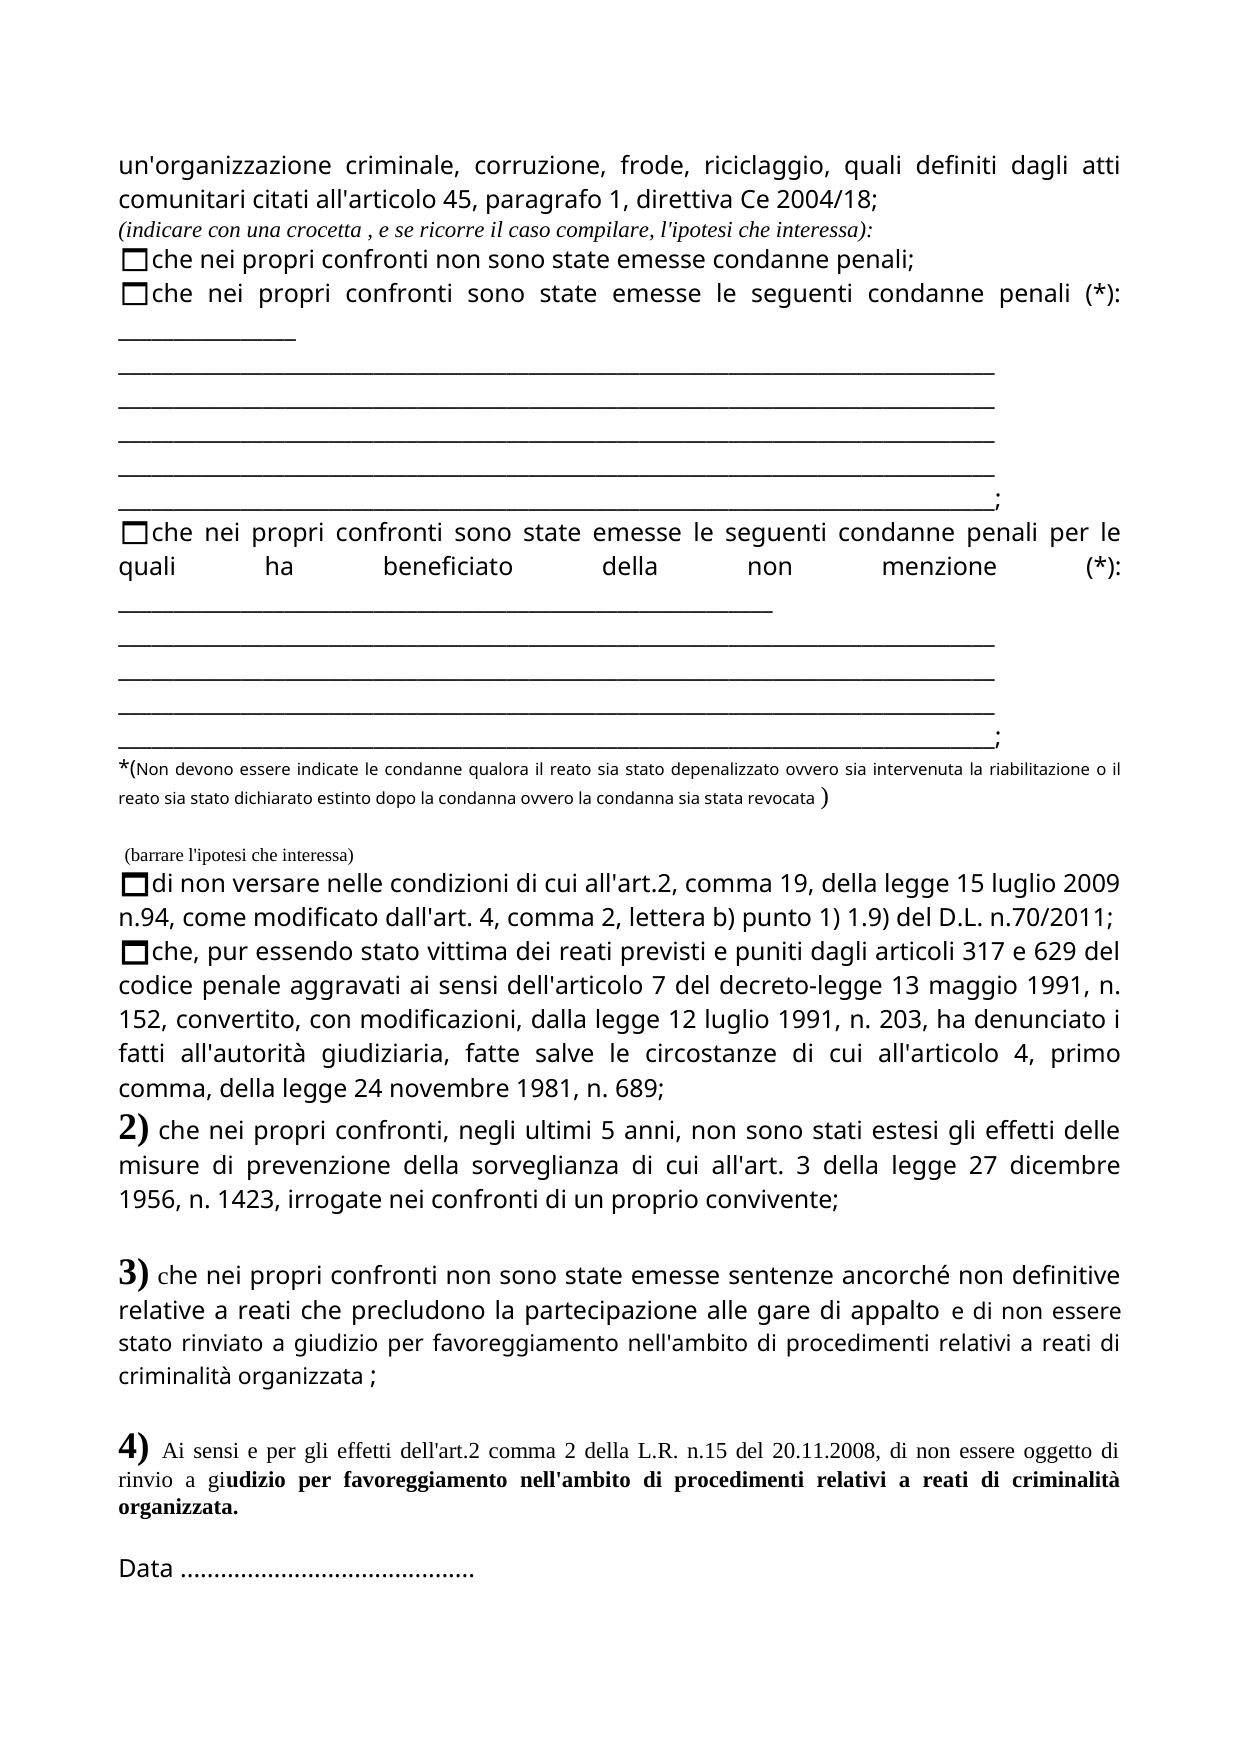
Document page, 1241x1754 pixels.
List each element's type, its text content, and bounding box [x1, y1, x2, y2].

text un'organizzazione criminale, corruzione, frode, riciclaggio, quali definiti dagli atti comunitari citati all'articolo 45, paragrafo 1, direttiva Ce 2004/18; [118, 148, 1122, 216]
text che, pur essendo stato vittima dei reati previsti e puniti dagli articoli 317 e 629 del codice penale aggravati ai sensi dell'articolo 7 del decreto-legge 13 maggio 1991, n. 152, convertito, con modificazioni, dalla legge 12 luglio 1991, n. 203, ha denunciato i fatti all'autorità giudiziaria, fatte salve le circostanze di cui all'articolo 4, primo comma, della legge 24 novembre 1981, n. 689; [118, 934, 1122, 1104]
text che nei propri confronti sono state emesse le seguenti condanne penali (*): ________________ [118, 276, 1122, 344]
text _______________________________________________________________________________ [118, 617, 1122, 651]
text *(Non devono essere indicate le condanne qualora il reato sia stato depenalizzato ovvero sia intervenuta la riabilitazione o il reato sia stato dichiarato estinto dopo la condanna ovvero la condanna sia stata revocata ) [118, 753, 1122, 810]
text _______________________________________________________________________________ [118, 446, 1122, 481]
text (indicare con una crocetta , e se ricorre il caso compilare, l'ipotesi che interessa): [118, 216, 1122, 242]
text 3) che nei propri confronti non sono state emesse sentenze ancorché non definitive relative a reati che precludono la partecipazione alle gare di appalto e di non essere stato rinviato a giudizio per favoreggiamento nell'ambito di procedimenti relativi a reati di criminalità organizzata ; [118, 1249, 1122, 1392]
text 2) che nei propri confronti, negli ultimi 5 anni, non sono stati estesi gli effetti delle misure di prevenzione della sorveglianza di cui all'art. 3 della legge 27 dicembre 1956, n. 1423, irrogate nei confronti di un proprio convivente; [118, 1104, 1122, 1216]
text di non versare nelle condizioni di cui all'art.2, comma 19, della legge 15 luglio 2009 n.94, come modificato dall'art. 4, comma 2, lettera b) punto 1) 1.9) del D.L. n.70/2011; [118, 866, 1122, 934]
text _______________________________________________________________________________ [118, 344, 1122, 378]
text _______________________________________________________________________________; [118, 719, 1122, 753]
text _______________________________________________________________________________ [118, 651, 1122, 685]
text _______________________________________________________________________________ [118, 378, 1122, 412]
text _______________________________________________________________________________ [118, 412, 1122, 446]
text _______________________________________________________________________________ [118, 685, 1122, 719]
text 4) Ai sensi e per gli effetti dell'art.2 comma 2 della L.R. n.15 del 20.11.2008, di non essere oggetto di rinvio a giudizio per favoreggiamento nell'ambito di procedimenti relativi a reati di criminalità organizzata. [118, 1423, 1122, 1519]
text che nei propri confronti non sono state emesse condanne penali; [118, 242, 1122, 276]
text (barrare l'ipotesi che interessa) [118, 844, 1122, 866]
text _______________________________________________________________________________; [118, 481, 1122, 514]
text Data ............................................ [118, 1550, 1122, 1584]
text che nei propri confronti sono state emesse le seguenti condanne penali per le quali ha beneficiato della non menzione (*): ___________________________________________________________ [118, 514, 1122, 617]
